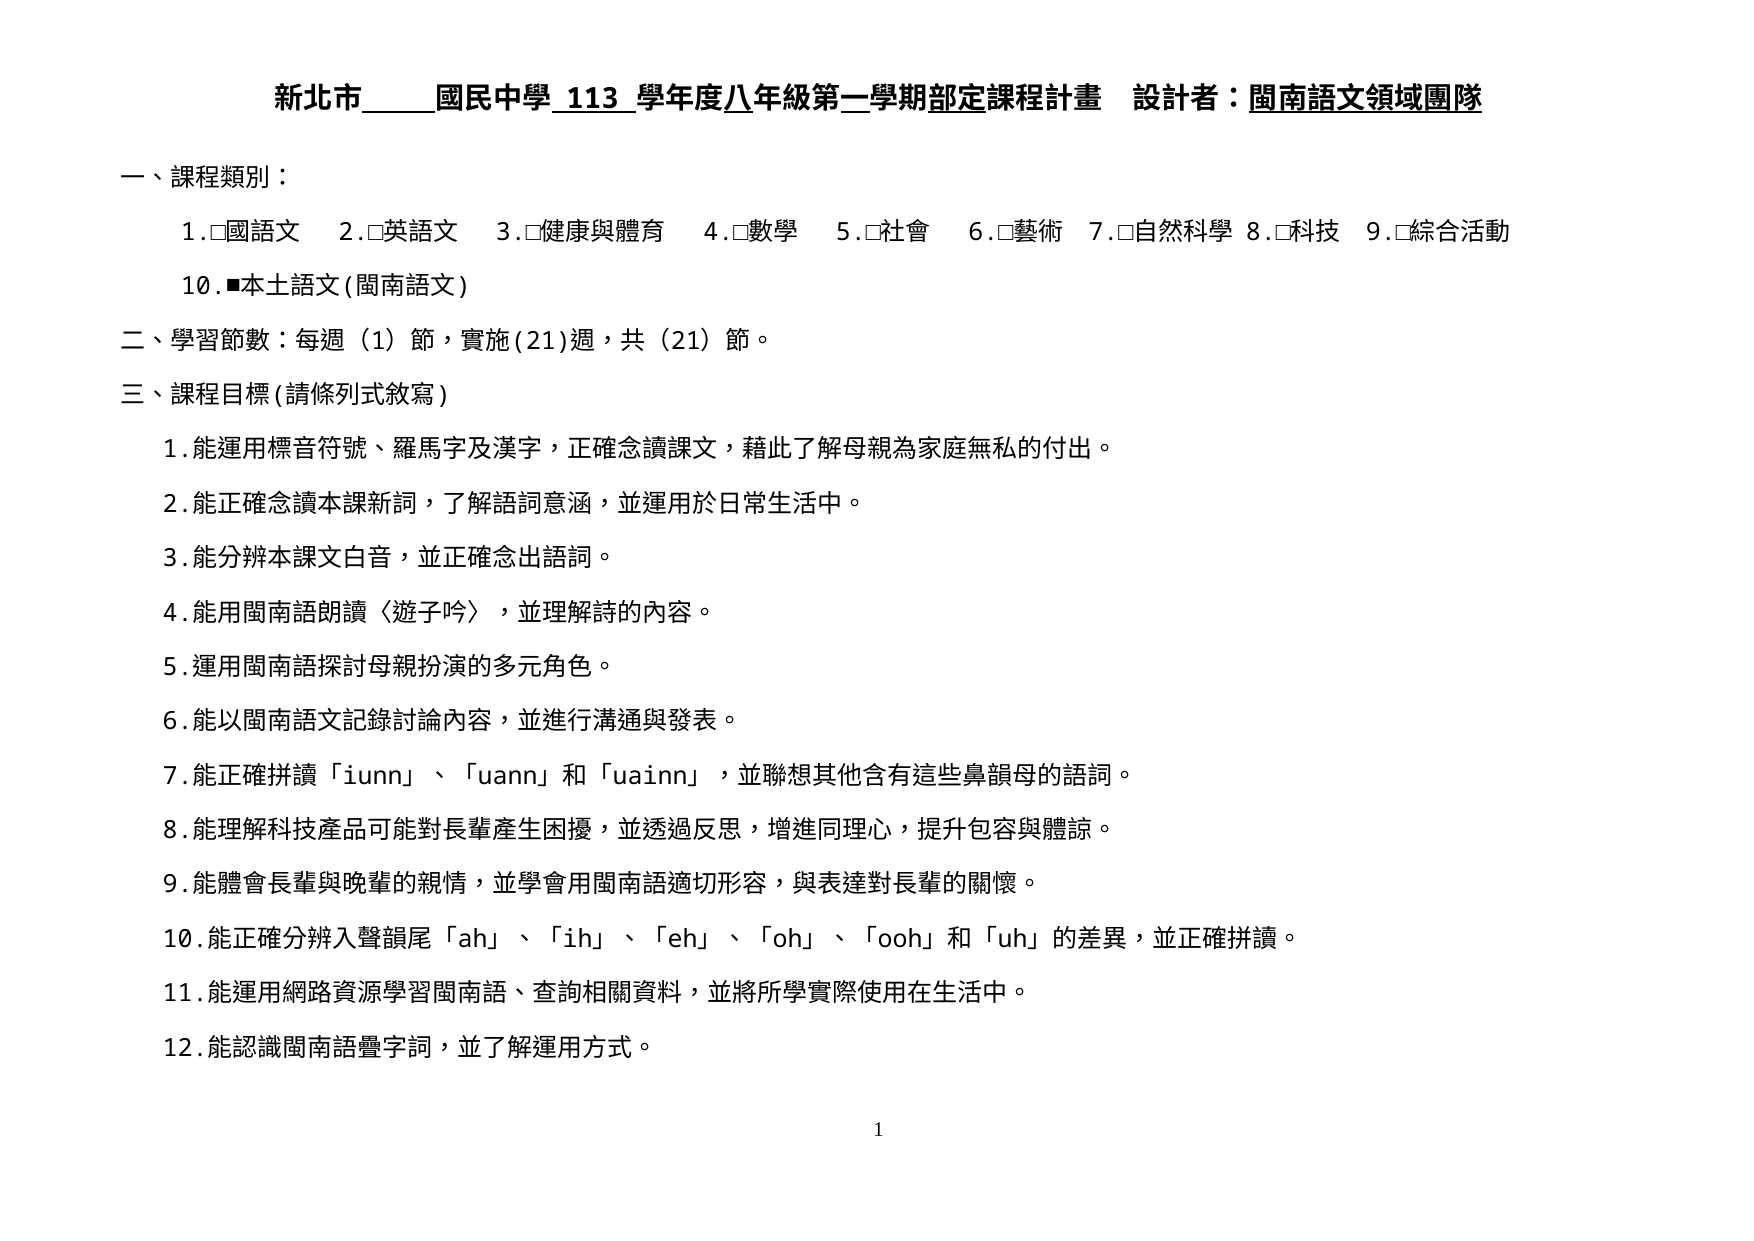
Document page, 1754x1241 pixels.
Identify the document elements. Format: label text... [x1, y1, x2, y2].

text 三、課程目標(請條列式敘寫) [118, 374, 1636, 411]
text 10.能正確分辨入聲韻尾「ah」、「ih」、「eh」、「oh」、「ooh」和「uh」的差異，並正確拼讀。 [162, 918, 1636, 954]
text 二、學習節數：每週（1）節，實施(21)週，共（21）節。 [118, 320, 1636, 356]
text 新北市 國民中學 113 學年度八年級第一學期部定課程計畫 設計者：閩南語文領域團隊 [118, 75, 1636, 117]
text 1.能運用標音符號、羅馬字及漢字，正確念讀課文，藉此了解母親為家庭無私的付出。 [162, 429, 1636, 465]
text 8.能理解科技產品可能對長輩產生困擾，並透過反思，增進同理心，提升包容與體諒。 [162, 809, 1636, 846]
text 5.運用閩南語探討母親扮演的多元角色。 [162, 646, 1636, 683]
text 1.□國語文 2.□英語文 3.□健康與體育 4.□數學 5.□社會 6.□藝術 7.□自然科學 8.□科技 9.□綜合活動 [118, 211, 1636, 248]
text 10.■本土語文(閩南語文) [118, 266, 1636, 302]
text 3.能分辨本課文白音，並正確念出語詞。 [162, 538, 1636, 574]
text 6.能以閩南語文記錄討論內容，並進行溝通與發表。 [162, 701, 1636, 737]
text 9.能體會長輩與晚輩的親情，並學會用閩南語適切形容，與表達對長輩的關懷。 [162, 864, 1636, 900]
text 2.能正確念讀本課新詞，了解語詞意涵，並運用於日常生活中。 [162, 483, 1636, 519]
text 12.能認識閩南語疊字詞，並了解運用方式。 [162, 1027, 1636, 1063]
text 4.能用閩南語朗讀〈遊子吟〉，並理解詩的內容。 [162, 592, 1636, 628]
text 7.能正確拼讀「iunn」、「uann」和「uainn」，並聯想其他含有這些鼻韻母的語詞。 [162, 755, 1636, 791]
text 一、課程類別： [118, 157, 1636, 193]
text 11.能運用網路資源學習閩南語、查詢相關資料，並將所學實際使用在生活中。 [162, 973, 1636, 1009]
